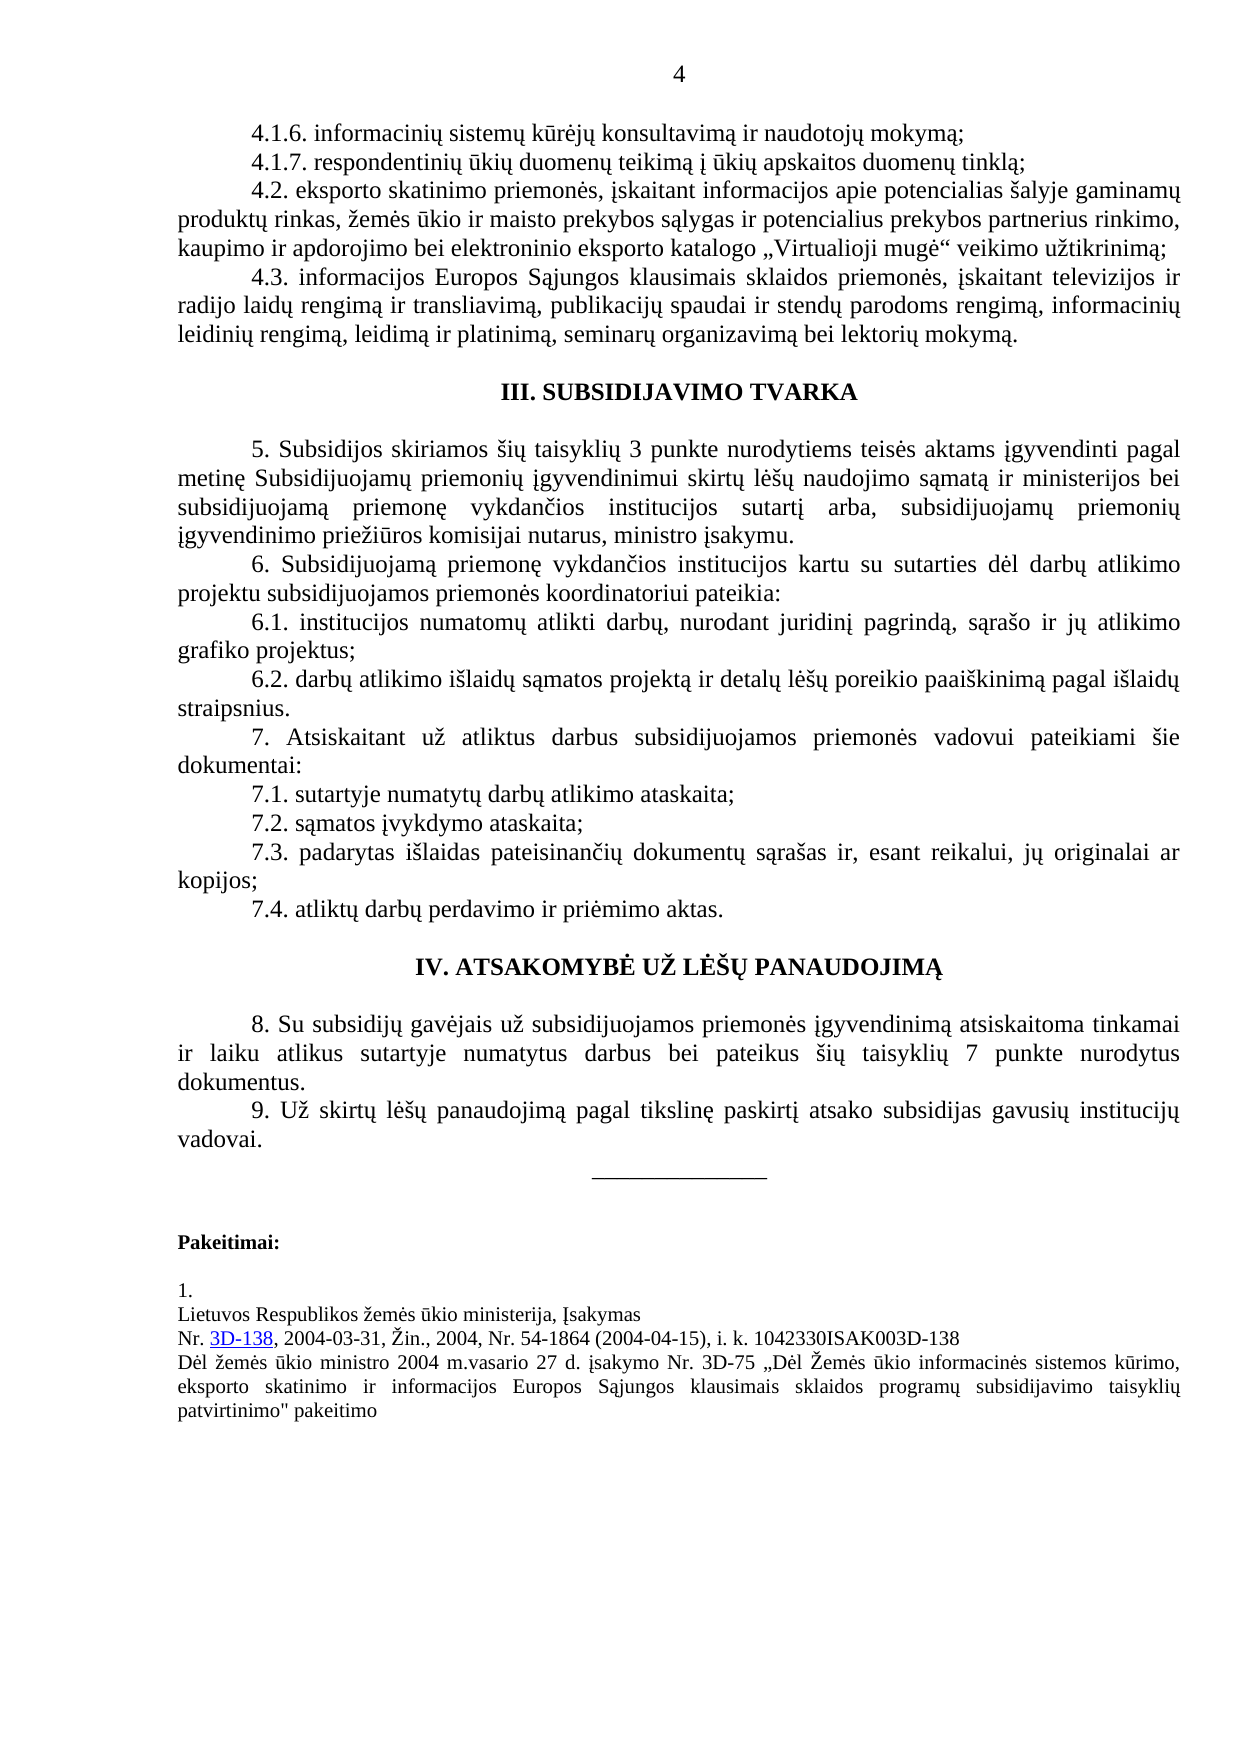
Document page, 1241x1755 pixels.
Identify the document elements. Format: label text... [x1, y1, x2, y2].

text Dėl žemės ūkio ministro 2004 m.vasario 27 d. įsakymo Nr. 3D-75 „Dėl Žemės ūkio informacinės sistemos kūrimo, eksporto skatinimo ir informacijos Europos Sąjungos klausimais sklaidos programų subsidijavimo taisyklių patvirtinimo" pakeitimo [177, 1350, 1181, 1422]
text 8. Su subsidijų gavėjais už subsidijuojamos priemonės įgyvendinimą atsiskaitoma tinkamai ir laiku atlikus sutartyje numatytus darbus bei pateikus šių taisyklių 7 punkte nurodytus dokumentus. [177, 1009, 1181, 1096]
text ______________ [177, 1153, 1181, 1182]
text Lietuvos Respublikos žemės ūkio ministerija, Įsakymas [177, 1302, 1181, 1326]
text 9. Už skirtų lėšų panaudojimą pagal tikslinę paskirtį atsako subsidijas gavusių institucijų vadovai. [177, 1096, 1181, 1153]
text 6.1. institucijos numatomų atlikti darbų, nurodant juridinį pagrindą, sąrašo ir jų atlikimo grafiko projektus; [177, 607, 1181, 664]
text 4.3. informacijos Europos Sąjungos klausimais sklaidos priemonės, įskaitant televizijos ir radijo laidų rengimą ir transliavimą, publikacijų spaudai ir stendų parodoms rengimą, informacinių leidinių rengimą, leidimą ir platinimą, seminarų organizavimą bei lektorių mokymą. [177, 262, 1181, 348]
text Nr. 3D-138, 2004-03-31, Žin., 2004, Nr. 54-1864 (2004-04-15), i. k. 1042330ISAK003D-138 [177, 1326, 1181, 1350]
text 7.1. sutartyje numatytų darbų atlikimo ataskaita; [177, 779, 1181, 808]
text 1. [177, 1278, 1181, 1302]
text 7.4. atliktų darbų perdavimo ir priėmimo aktas. [177, 894, 1181, 923]
text 4.1.7. respondentinių ūkių duomenų teikimą į ūkių apskaitos duomenų tinklą; [177, 147, 1181, 176]
text 6.2. darbų atlikimo išlaidų sąmatos projektą ir detalų lėšų poreikio paaiškinimą pagal išlaidų straipsnius. [177, 664, 1181, 722]
text 6. Subsidijuojamą priemonę vykdančios institucijos kartu su sutarties dėl darbų atlikimo projektu subsidijuojamos priemonės koordinatoriui pateikia: [177, 549, 1181, 607]
text 7.3. padarytas išlaidas pateisinančių dokumentų sąrašas ir, esant reikalui, jų originalai ar kopijos; [177, 837, 1181, 894]
text III. SUBSIDIJAVIMO TVARKA [177, 377, 1181, 406]
text Pakeitimai: [177, 1230, 1181, 1254]
text IV. ATSAKOMYBĖ UŽ LĖŠŲ PANAUDOJIMĄ [177, 952, 1181, 981]
text 7. Atsiskaitant už atliktus darbus subsidijuojamos priemonės vadovui pateikiami šie dokumentai: [177, 722, 1181, 779]
text 4.2. eksporto skatinimo priemonės, įskaitant informacijos apie potencialias šalyje gaminamų produktų rinkas, žemės ūkio ir maisto prekybos sąlygas ir potencialius prekybos partnerius rinkimo, kaupimo ir apdorojimo bei elektroninio eksporto katalogo „Virtualioji mugė“ veikimo užtikrinimą; [177, 176, 1181, 262]
text 4.1.6. informacinių sistemų kūrėjų konsultavimą ir naudotojų mokymą; [177, 118, 1181, 147]
text 5. Subsidijos skiriamos šių taisyklių 3 punkte nurodytiems teisės aktams įgyvendinti pagal metinę Subsidijuojamų priemonių įgyvendinimui skirtų lėšų naudojimo sąmatą ir ministerijos bei subsidijuojamą priemonę vykdančios institucijos sutartį arba, subsidijuojamų priemonių įgyvendinimo priežiūros komisijai nutarus, ministro įsakymu. [177, 434, 1181, 549]
text 7.2. sąmatos įvykdymo ataskaita; [177, 808, 1181, 837]
